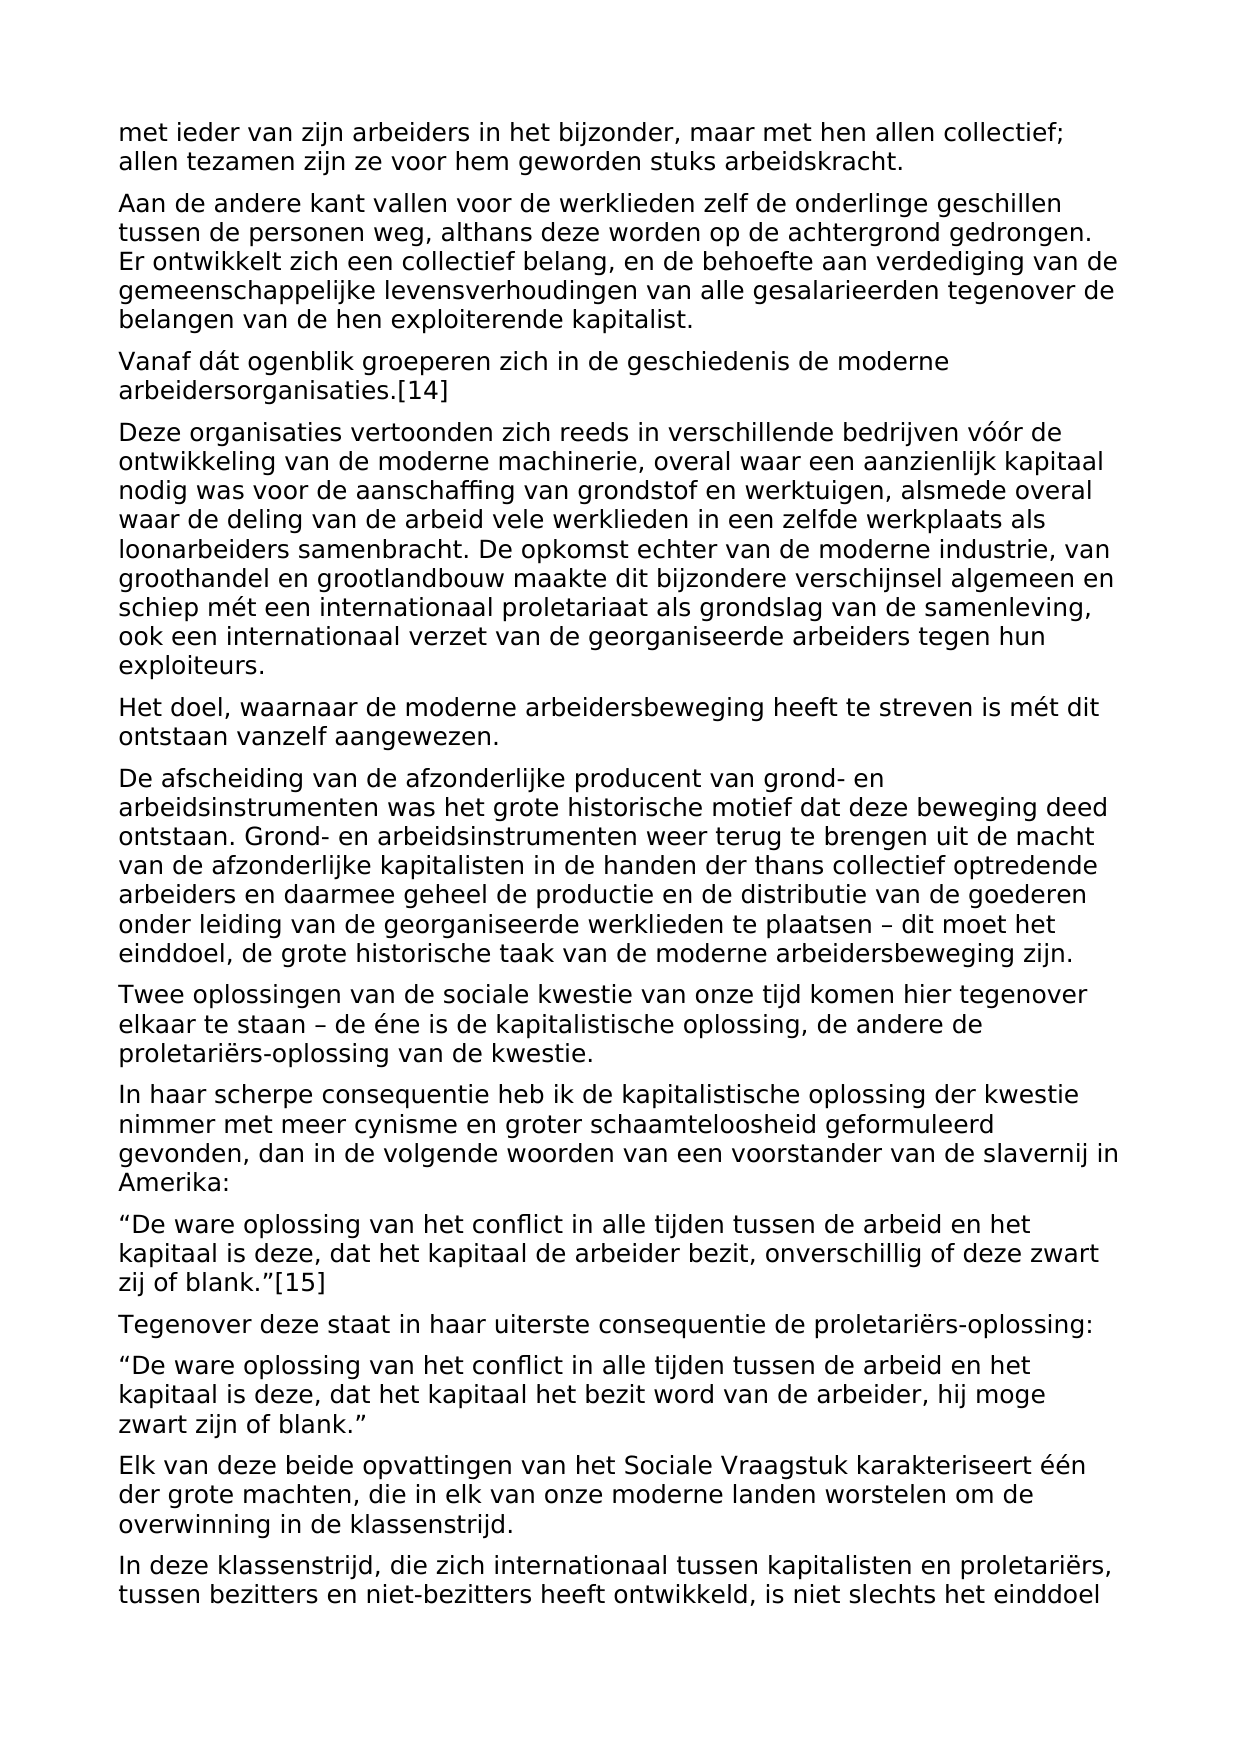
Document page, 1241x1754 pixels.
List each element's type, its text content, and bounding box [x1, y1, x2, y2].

text Twee oplossingen van de sociale kwestie van onze tijd komen hier tegenover elkaar te staan – de éne is de kapitalistische oplossing, de andere de proletariërs-oplossing van de kwestie. [118, 981, 1122, 1068]
text De afscheiding van de afzonderlijke producent van grond- en arbeidsinstrumenten was het grote historische motief dat deze beweging deed ontstaan. Grond- en arbeidsinstrumenten weer terug te brengen uit de macht van de afzonderlijke kapitalisten in de handen der thans collectief optredende arbeiders en daarmee geheel de productie en de distributie van de goederen onder leiding van de georganiseerde werklieden te plaatsen – dit moet het einddoel, de grote historische taak van de moderne arbeidersbeweging zijn. [118, 764, 1122, 968]
text Tegenover deze staat in haar uiterste consequentie de proletariërs-oplossing: [118, 1310, 1122, 1339]
text “De ware oplossing van het conflict in alle tijden tussen de arbeid en het kapitaal is deze, dat het kapitaal het bezit word van de arbeider, hij moge zwart zijn of blank.” [118, 1351, 1122, 1439]
text In deze klassenstrijd, die zich internationaal tussen kapitalisten en proletariërs, tussen bezitters en niet-bezitters heeft ontwikkeld, is niet slechts het einddoel [118, 1551, 1122, 1610]
text Het doel, waarnaar de moderne arbeidersbeweging heeft te streven is mét dit ontstaan vanzelf aangewezen. [118, 693, 1122, 751]
text Aan de andere kant vallen voor de werklieden zelf de onderlinge geschillen tussen de personen weg, althans deze worden op de achtergrond gedrongen. Er ontwikkelt zich een collectief belang, en de behoefte aan verdediging van de gemeenschappelijke levensverhoudingen van alle gesalarieerden tegenover de belangen van de hen exploiterende kapitalist. [118, 189, 1122, 335]
text Deze organisaties vertoonden zich reeds in verschillende bedrijven vóór de ontwikkeling van de moderne machinerie, overal waar een aanzienlijk kapitaal nodig was voor de aanschaffing van grondstof en werktuigen, alsmede overal waar de deling van de arbeid vele werklieden in een zelfde werkplaats als loonarbeiders samenbracht. De opkomst echter van de moderne industrie, van groothandel en grootlandbouw maakte dit bijzondere verschijnsel algemeen en schiep mét een internationaal proletariaat als grondslag van de samenleving, ook een internationaal verzet van de georganiseerde arbeiders tegen hun exploiteurs. [118, 418, 1122, 681]
text In haar scherpe consequentie heb ik de kapitalistische oplossing der kwestie nimmer met meer cynisme en groter schaamteloosheid geformuleerd gevonden, dan in de volgende woorden van een voorstander van de slavernij in Amerika: [118, 1081, 1122, 1197]
text Vanaf dát ogenblik groeperen zich in de geschiedenis de moderne arbeidersorganisaties.[14] [118, 347, 1122, 406]
text Elk van deze beide opvattingen van het Sociale Vraagstuk karakteriseert één der grote machten, die in elk van onze moderne landen worstelen om de overwinning in de klassenstrijd. [118, 1451, 1122, 1539]
text met ieder van zijn arbeiders in het bijzonder, maar met hen allen collectief; allen tezamen zijn ze voor hem geworden stuks arbeidskracht. [118, 118, 1122, 176]
text “De ware oplossing van het conflict in alle tijden tussen de arbeid en het kapitaal is deze, dat het kapitaal de arbeider bezit, onverschillig of deze zwart zij of blank.”[15] [118, 1210, 1122, 1297]
